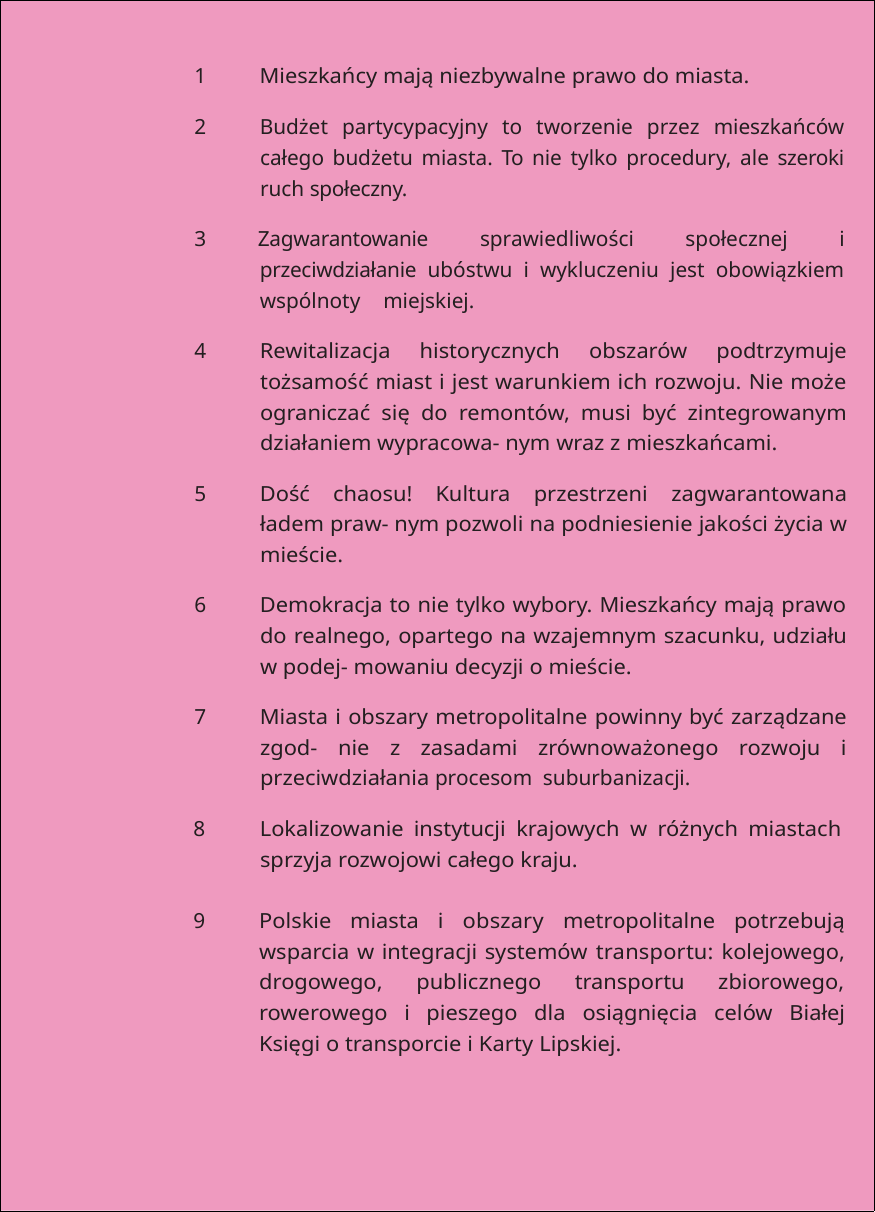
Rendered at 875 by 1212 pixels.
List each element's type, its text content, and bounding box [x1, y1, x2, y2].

list Dość chaosu! Kultura przestrzeni zagwarantowana ładem praw- nym pozwoli na podniesienie jakości życia w mieście. [194, 479, 847, 568]
list Budżet partycypacyjny to tworzenie przez mieszkańców całego budżetu miasta. To nie tylko procedury, ale szeroki ruch społeczny. [194, 112, 844, 202]
list Polskie miasta i obszary metropolitalne potrzebują wsparcia w integracji systemów transportu: kolejowego, drogowego, publicznego transportu zbiorowego, rowerowego i pieszego dla osiągnięcia celów Białej Księgi o transporcie i Karty Lipskiej. [193, 906, 845, 1057]
list Demokracja to nie tylko wybory. Mieszkańcy mają prawo do realnego, opartego na wzajemnym szacunku, udziału w podej- mowaniu decyzji o mieście. [194, 591, 847, 680]
list Miasta i obszary metropolitalne powinny być zarządzane zgod- nie z zasadami zrównoważonego rozwoju i przeciwdziałania procesom suburbanizacji. [194, 702, 847, 792]
list Zagwarantowanie sprawiedliwości społecznej i przeciwdziałanie ubóstwu i wykluczeniu jest obowiązkiem wspólnoty miejskiej. [194, 224, 845, 314]
list Lokalizowanie instytucji krajowych w różnych miastach sprzyja rozwojowi całego kraju. [193, 814, 841, 873]
list Mieszkańcy mają niezbywalne prawo do miasta. [194, 61, 874, 90]
list Rewitalizacja historycznych obszarów podtrzymuje tożsamość miast i jest warunkiem ich rozwoju. Nie może ograniczać się do remontów, musi być zintegrowanym działaniem wypracowa- nym wraz z mieszkańcami. [194, 336, 847, 457]
